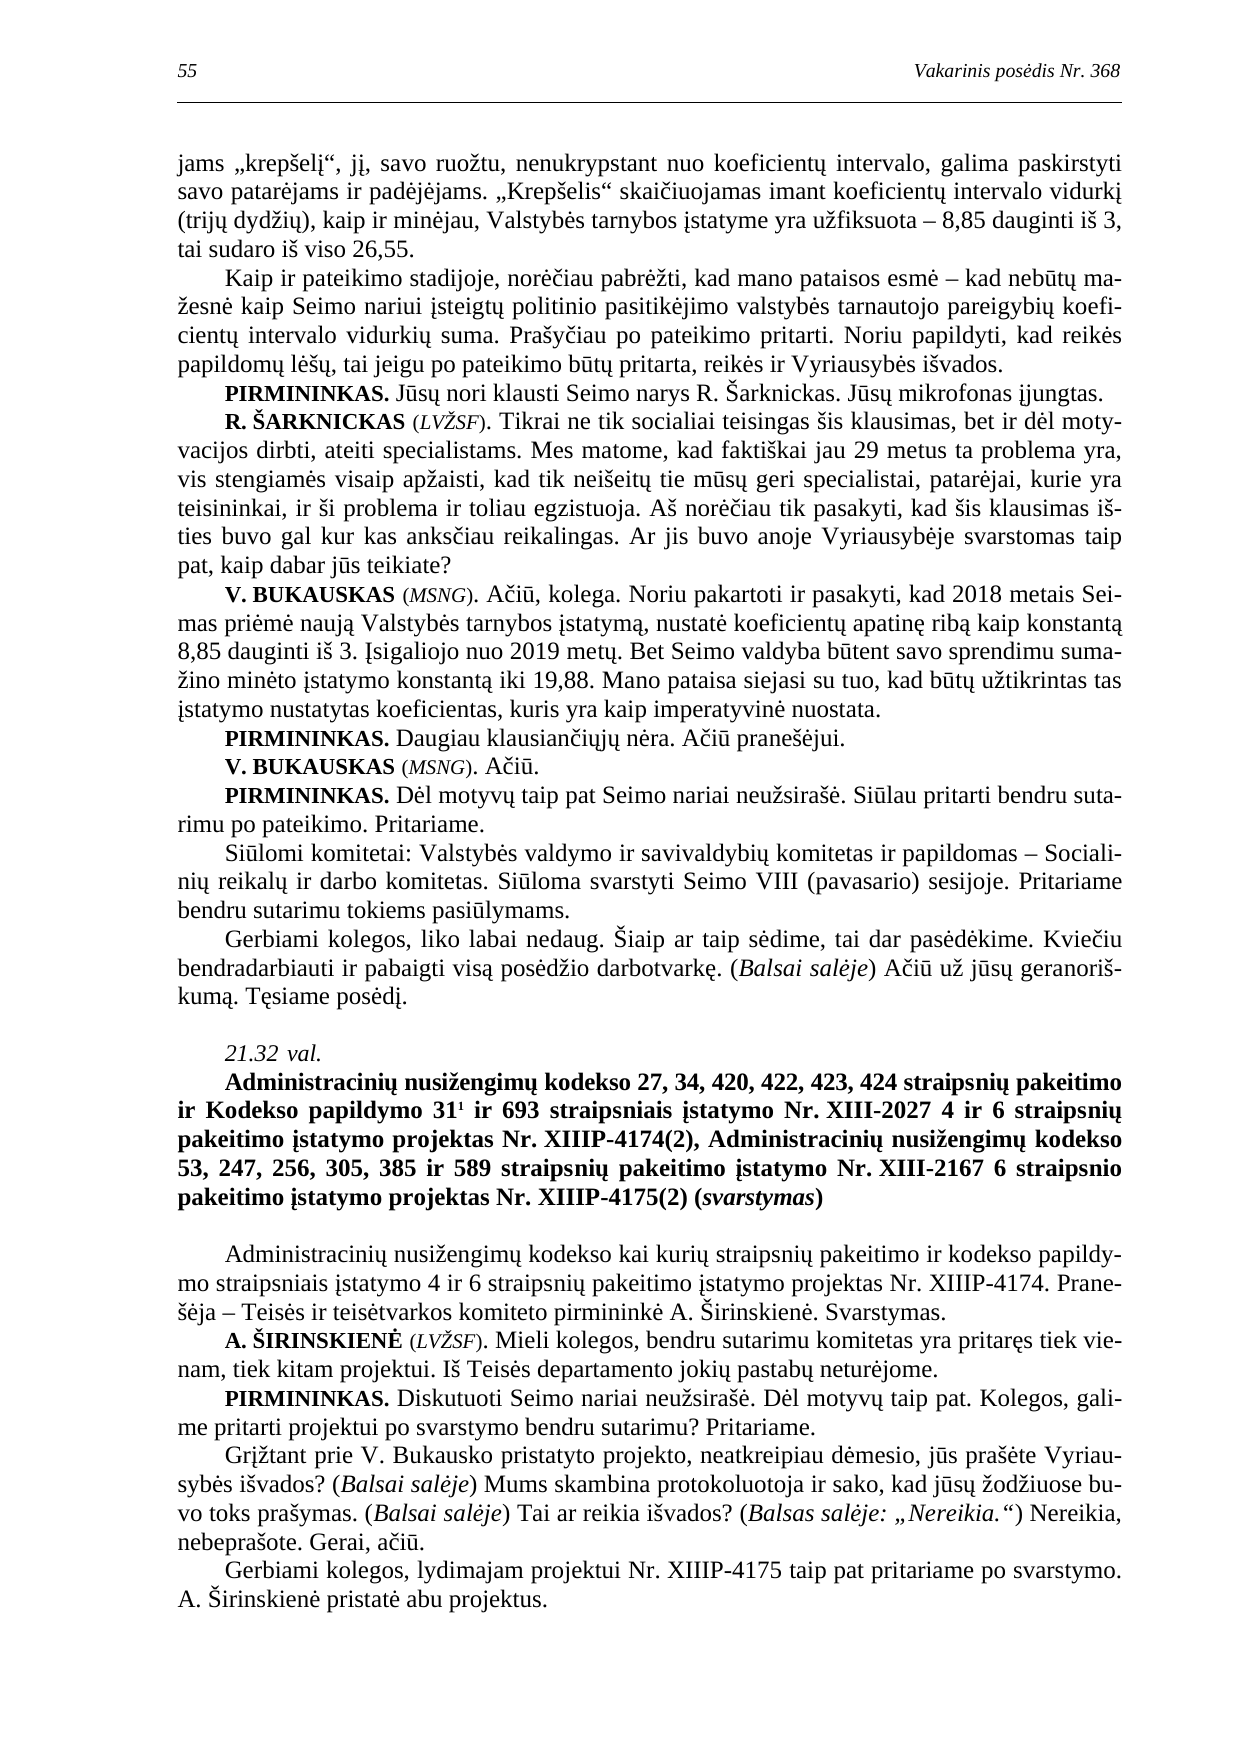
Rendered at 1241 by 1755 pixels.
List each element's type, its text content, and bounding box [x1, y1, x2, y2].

text PIRMININKAS. Jū­sų no­ri klaus­ti Sei­mo na­rys R. Šar­knic­kas. Jū­sų mik­ro­fo­nas įjung­tas. [177, 378, 1122, 406]
text Ad­mi­nist­ra­ci­nių nu­si­žen­gi­mų ko­dek­so kai ku­rių straips­nių pa­kei­ti­mo ir ko­dek­so pa­pil­dy­mo straips­niais įsta­ty­mo 4 ir 6 straips­nių pa­kei­ti­mo įsta­ty­mo pro­jek­tas Nr. XIIIP-4174. Pra­ne­šė­ja – Tei­sės ir tei­sėt­var­kos ko­mi­te­to pir­mi­nin­kė A. Ši­rins­kie­nė. Svars­ty­mas. [177, 1239, 1122, 1325]
text Grįž­tant prie V. Bu­kaus­ko pri­sta­ty­to pro­jek­to, ne­at­krei­piau dė­me­sio, jūs pra­šė­te Vy­riau­sy­bės iš­va­dos? (Bal­sai sa­lė­je) Mums skam­bi­na pro­to­ko­luo­to­ja ir sa­ko, kad jū­sų žo­džiuo­se bu­vo toks pra­šy­mas. (Bal­sai sa­lė­je) Tai ar rei­kia iš­va­dos? (Bal­sas sa­lė­je: „Ne­rei­kia.“) Ne­rei­kia, ne­be­pra­šo­te. Ge­rai, ačiū. [177, 1440, 1122, 1555]
text 21.32 val. [224, 1039, 1122, 1067]
text jams „krep­še­lį“, jį, sa­vo ruož­tu, ne­nu­kryps­tant nuo ko­e­fi­cien­tų in­ter­va­lo, ga­li­ma pa­skirs­ty­ti sa­vo pa­ta­rė­jams ir pa­dė­jė­jams. „Krep­še­lis“ skai­čiuo­ja­mas imant ko­e­fi­cien­tų in­ter­va­lo vi­dur­kį (tri­jų dy­džių), kaip ir mi­nė­jau, Vals­ty­bės tar­ny­bos įsta­ty­me yra už­fik­suo­ta – 8,85 dau­gi­nti iš 3, tai su­da­ro iš vi­so 26,55. [177, 148, 1122, 263]
text Ad­mi­nist­ra­ci­nių nu­si­žen­gi­mų ko­dek­so 27, 34, 420, 422, 423, 424 straips­nių pa­kei­ti­mo ir Ko­dek­so pa­pil­dy­mo 311 ir 693 straips­niais įsta­ty­mo Nr. XIII-2027 4 ir 6 straips­nių pakei­ti­mo įsta­ty­mo pro­jek­tas Nr. XIIIP-4174(2), Ad­mi­nist­ra­ci­nių nu­si­žen­gi­mų ko­dek­so 53, 247, 256, 305, 385 ir 589 straips­nių pa­kei­ti­mo įsta­ty­mo Nr. XIII-2167 6 straips­nio pakei­ti­mo įsta­ty­mo pro­jek­tas Nr. XIIIP-4175(2) (svars­ty­mas) [177, 1067, 1122, 1210]
text V. BUKAUSKAS (MSNG). Ačiū, ko­le­ga. No­riu pa­­kar­to­ti ir pa­sa­ky­ti, kad 2018 me­tais Sei­mas pri­ėmė nau­ją Vals­ty­bės tar­ny­bos įsta­ty­mą, nu­sta­tė ko­e­fi­cien­tų apa­ti­nę ri­bą kaip kon­stan­tą 8,85 dau­gin­ti iš 3. Įsi­ga­lio­jo nuo 2019 me­tų. Bet Sei­mo val­dy­ba bū­tent sa­vo spren­di­mu su­ma­ži­no mi­nė­to įsta­ty­mo kon­stan­tą iki 19,88. Ma­no pa­tai­sa sie­ja­si su tuo, kad bū­tų už­tik­rin­tas tas įsta­ty­mo nu­sta­ty­tas ko­e­fi­cien­tas, ku­ris yra kaip im­pe­ra­ty­vi­nė nuo­sta­ta. [177, 579, 1122, 723]
text A. ŠIRINSKIENĖ (LVŽSF). Mie­li ko­le­gos, ben­dru su­ta­ri­mu ko­mi­te­tas yra pri­ta­ręs tiek vie­nam, tiek ki­tam pro­jek­tui. Iš Tei­sės de­par­ta­men­to jo­kių pa­sta­bų ne­tu­rė­jo­me. [177, 1325, 1122, 1383]
text Ger­bia­mi ko­le­gos, li­ko la­bai ne­daug. Šiaip ar taip sė­di­me, tai dar pa­sė­dė­ki­me. Kvie­čiu ben­dra­dar­biau­ti ir pa­baig­ti vi­są po­sė­džio dar­bo­tvarkę. (Bal­sai sa­lė­je) Ačiū už jū­sų ge­ra­no­riš­ku­mą. Tę­sia­me po­sė­dį. [177, 924, 1122, 1010]
text Kaip ir pa­tei­ki­mo sta­di­jo­je, no­rė­čiau pa­brėž­ti, kad ma­no pa­tai­sos es­mė – kad ne­bū­tų ma­žes­nė kaip Sei­mo na­riui įsteig­tų po­li­ti­nio pa­si­ti­kė­ji­mo vals­ty­bės tar­nau­to­jo pa­rei­gy­bių ko­e­fi­cien­tų in­ter­va­lo vi­dur­kių su­ma. Pra­šy­čiau po pa­tei­ki­mo pri­tar­ti. No­riu pa­pil­dy­ti, kad rei­kės pa­pil­do­mų lė­šų, tai jei­gu po pa­tei­ki­mo bū­tų pri­tar­ta, rei­kės ir Vy­riau­sy­bės iš­va­dos. [177, 263, 1122, 378]
text Siū­lo­mi ko­mi­te­tai: Vals­ty­bės val­dy­mo ir sa­vi­val­dy­bių ko­mi­te­tas ir pa­pil­do­mas – So­cia­li­nių rei­ka­lų ir dar­bo ko­mi­te­tas. Siū­lo­ma svars­ty­ti Sei­mo VIII (pa­va­sa­rio) se­si­jo­je. Pri­ta­ria­me ben­dru su­ta­ri­mu to­kiems pa­siū­ly­mams. [177, 838, 1122, 924]
text R. ŠARKNICKAS (LVŽSF). Tik­rai ne tik so­cia­liai tei­sin­gas šis klau­si­mas, bet ir dėl mo­ty­va­ci­jos dirb­ti, at­ei­ti spe­cia­lis­tams. Mes ma­to­me, kad fak­tiš­kai jau 29 me­tus ta pro­ble­ma yra, vis sten­gia­mės vi­saip ap­žais­ti, kad tik ne­iš­ei­tų tie mū­sų ge­ri spe­cia­lis­tai, pa­ta­rė­jai, ku­rie yra tei­si­nin­kai, ir ši pro­ble­ma ir to­liau eg­zis­tuo­ja. Aš no­rė­čiau tik pa­sa­ky­ti, kad šis klau­si­mas iš­ties bu­vo gal kur kas anks­čiau rei­ka­lin­gas. Ar jis bu­vo ano­je Vy­riau­sy­bė­je svars­to­mas taip pat, kaip da­bar jūs tei­kia­te? [177, 406, 1122, 579]
text PIRMININKAS. Dis­ku­tuo­ti Sei­mo na­riai ne­už­si­ra­šė. Dėl mo­ty­vų taip pat. Ko­le­gos, ga­li­me pri­tar­ti pro­jek­tui po svars­ty­mo ben­dru su­ta­ri­mu? Pri­ta­ria­me. [177, 1383, 1122, 1440]
text V. BUKAUSKAS (MSNG). Ačiū. [177, 751, 1122, 780]
text Ger­bia­mi ko­le­gos, ly­di­ma­jam pro­jek­tui Nr. XIIIP-4175 taip pat pri­ta­ria­me po svars­ty­mo. A. Ši­rins­kie­nė pri­sta­tė abu pro­jek­tus. [177, 1555, 1122, 1613]
text PIRMININKAS. Dau­giau klau­sian­čių­jų nė­ra. Ačiū pra­ne­šė­jui. [177, 723, 1122, 751]
text PIRMININKAS. Dėl mo­ty­vų taip pat Sei­mo na­riai ne­už­si­ra­šė. Siū­lau pri­tar­ti ben­dru su­ta­ri­mu po pa­tei­ki­mo. Pri­ta­ria­me. [177, 780, 1122, 838]
